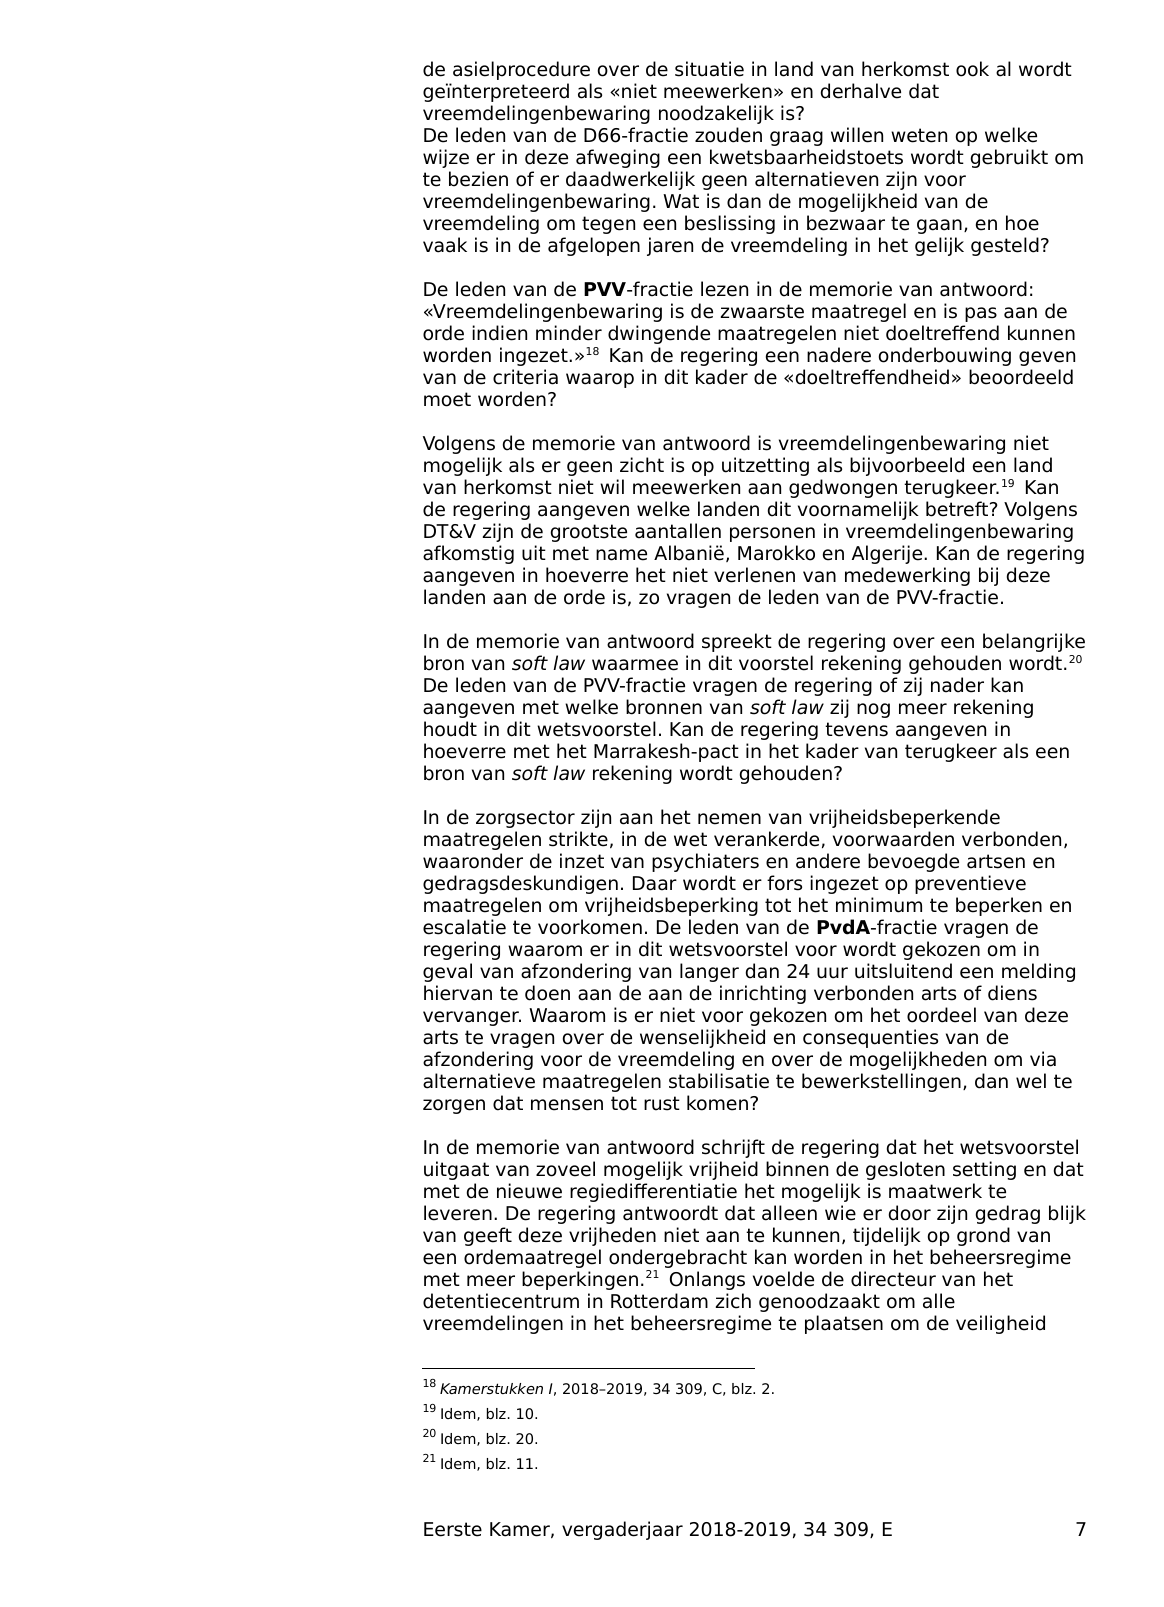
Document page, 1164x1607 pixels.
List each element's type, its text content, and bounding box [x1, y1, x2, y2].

text In de zorgsector zijn aan het nemen van vrijheidsbeperkende maatregelen strikte, in de wet verankerde, voorwaarden verbonden, waaronder de inzet van psychiaters en andere bevoegde artsen en gedragsdeskundigen. Daar wordt er fors ingezet op preventieve maatregelen om vrijheidsbeperking tot het minimum te beperken en escalatie te voorkomen. De leden van de PvdA-fractie vragen de regering waarom er in dit wetsvoorstel voor wordt gekozen om in geval van afzondering van langer dan 24 uur uitsluitend een melding hiervan te doen aan de aan de inrichting verbonden arts of diens vervanger. Waarom is er niet voor gekozen om het oordeel van deze arts te vragen over de wenselijkheid en consequenties van de afzondering voor de vreemdeling en over de mogelijkheden om via alternatieve maatregelen stabilisatie te bewerkstellingen, dan wel te zorgen dat mensen tot rust komen? [422, 807, 1087, 1115]
text Idem, blz. 11. [422, 1452, 1087, 1474]
text Volgens de memorie van antwoord is vreemdelingenbewaring niet mogelijk als er geen zicht is op uitzetting als bijvoorbeeld een land van herkomst niet wil meewerken aan gedwongen terugkeer. Kan de regering aangeven welke landen dit voornamelijk betreft? Volgens DT&V zijn de grootste aantallen personen in vreemdelingenbewaring afkomstig uit met name Albanië, Marokko en Algerije. Kan de regering aangeven in hoeverre het niet verlenen van medewerking bij deze landen aan de orde is, zo vragen de leden van de PVV-fractie. [422, 433, 1087, 609]
text De leden van de D66-fractie zouden graag willen weten op welke wijze er in deze afweging een kwetsbaarheidstoets wordt gebruikt om te bezien of er daadwerkelijk geen alternatieven zijn voor vreemdelingenbewaring. Wat is dan de mogelijkheid van de vreemdeling om tegen een beslissing in bezwaar te gaan, en hoe vaak is in de afgelopen jaren de vreemdeling in het gelijk gesteld? [422, 125, 1087, 257]
text Idem, blz. 10. [422, 1402, 1087, 1424]
text Idem, blz. 20. [422, 1427, 1087, 1449]
text de asielprocedure over de situatie in land van herkomst ook al wordt geïnterpreteerd als «niet meewerken» en derhalve dat vreemdelingenbewaring noodzakelijk is? [422, 59, 1087, 125]
text Kamerstukken I, 2018–2019, 34 309, C, blz. 2. [422, 1377, 1087, 1399]
text In de memorie van antwoord schrijft de regering dat het wetsvoorstel uitgaat van zoveel mogelijk vrijheid binnen de gesloten setting en dat met de nieuwe regiedifferentiatie het mogelijk is maatwerk te leveren. De regering antwoordt dat alleen wie er door zijn gedrag blijk van geeft deze vrijheden niet aan te kunnen, tijdelijk op grond van een ordemaatregel ondergebracht kan worden in het beheersregime met meer beperkingen. Onlangs voelde de directeur van het detentiecentrum in Rotterdam zich genoodzaakt om alle vreemdelingen in het beheersregime te plaatsen om de veiligheid [422, 1137, 1087, 1335]
text De leden van de PVV-fractie lezen in de memorie van antwoord: «Vreemdelingenbewaring is de zwaarste maatregel en is pas aan de orde indien minder dwingende maatregelen niet doeltreffend kunnen worden ingezet.» Kan de regering een nadere onderbouwing geven van de criteria waarop in dit kader de «doeltreffendheid» beoordeeld moet worden? [422, 279, 1087, 411]
text In de memorie van antwoord spreekt de regering over een belangrijke bron van soft law waarmee in dit voorstel rekening gehouden wordt. De leden van de PVV-fractie vragen de regering of zij nader kan aangeven met welke bronnen van soft law zij nog meer rekening houdt in dit wetsvoorstel. Kan de regering tevens aangeven in hoeverre met het Marrakesh-pact in het kader van terugkeer als een bron van soft law rekening wordt gehouden? [422, 631, 1087, 785]
